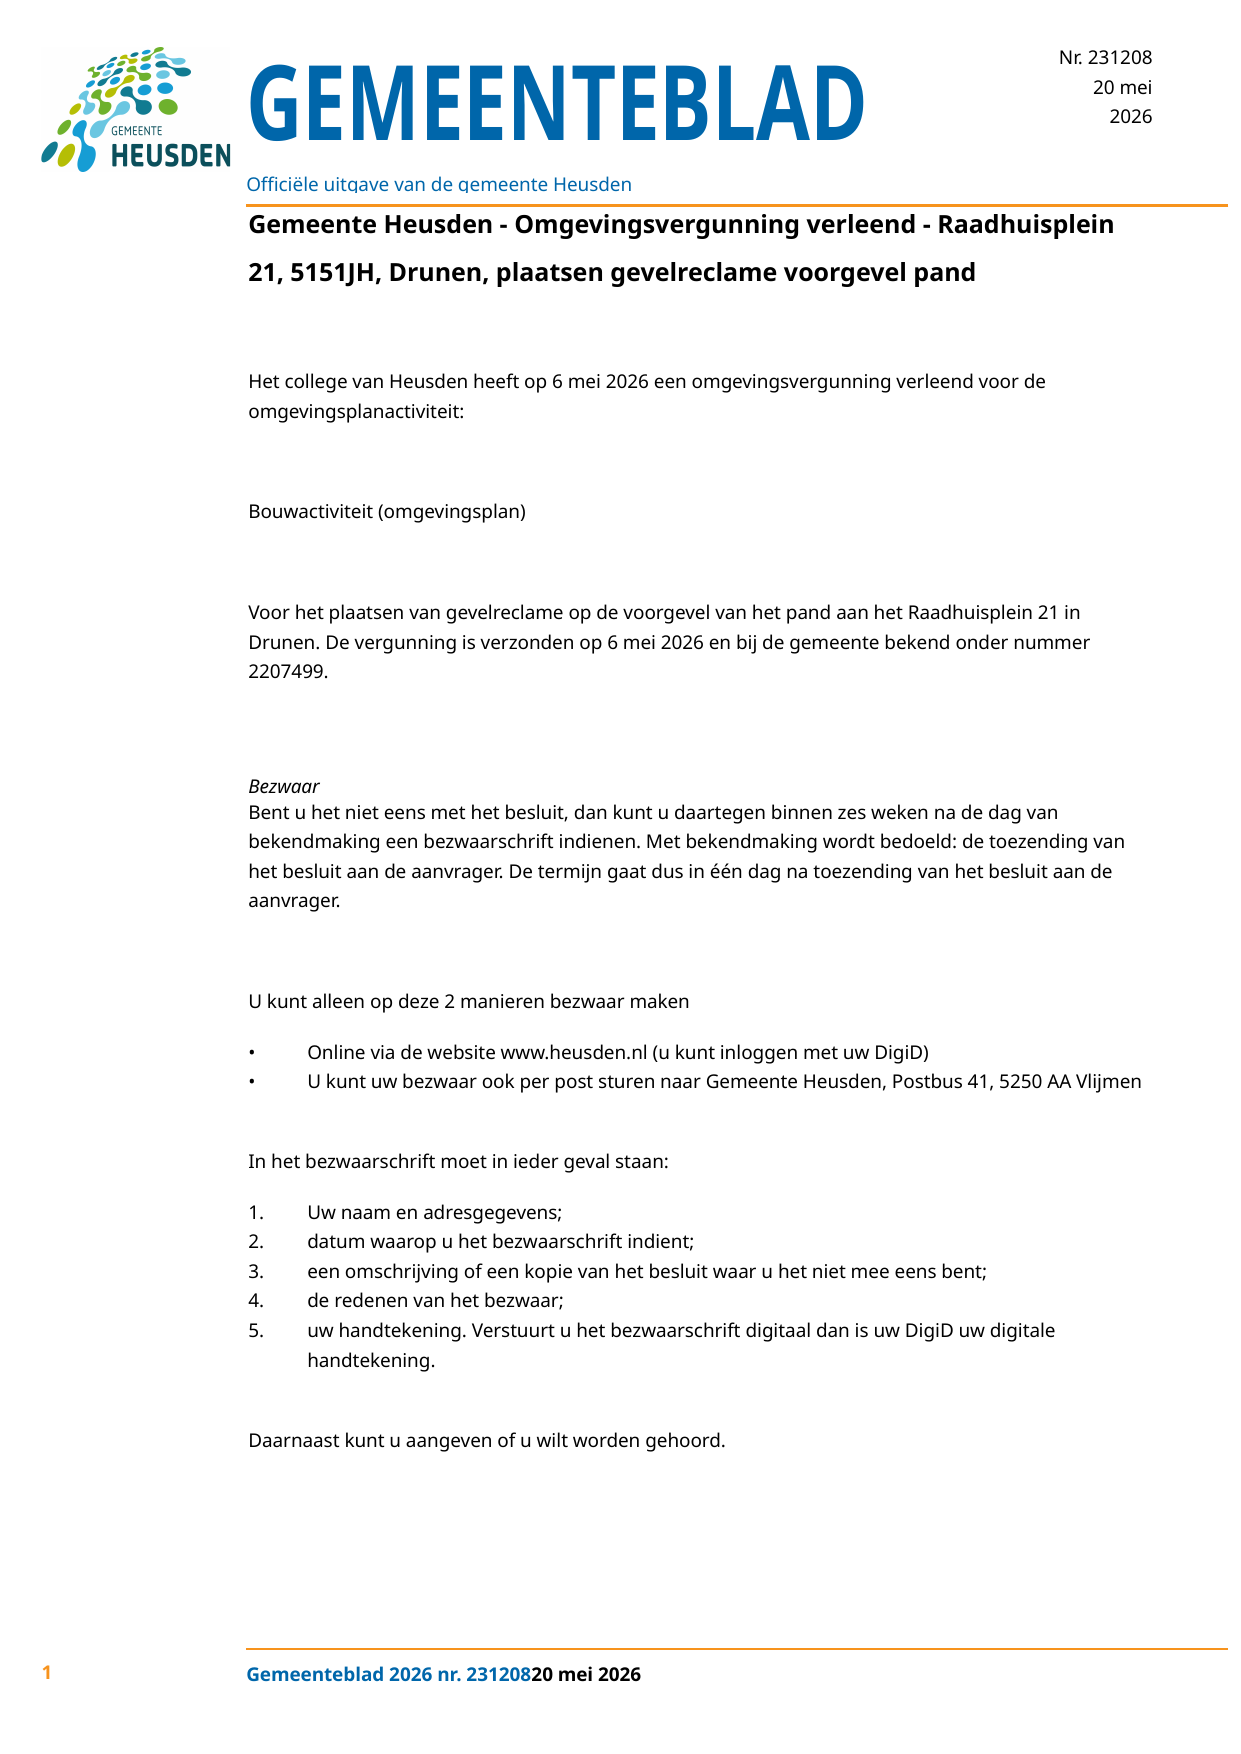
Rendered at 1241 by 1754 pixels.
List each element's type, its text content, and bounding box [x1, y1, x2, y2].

list een omschrijving of een kopie van het besluit waar u het niet mee eens bent; [248, 1258, 1152, 1284]
text Gemeente Heusden - Omgevingsvergunning verleend - Raadhuisplein 21, 5151JH, Drunen, plaatsen gevelreclame voorgevel pand [248, 207, 1152, 288]
list de redenen van het bezwaar; [248, 1288, 1152, 1313]
list datum waarop u het bezwaarschrift indient; [248, 1228, 1152, 1254]
list Online via de website www.heusden.nl (u kunt inloggen met uw DigiD) [248, 1039, 1152, 1064]
list uw handtekening. Verstuurt u het bezwaarschrift digitaal dan is uw DigiD uw digitale handtekening. [248, 1317, 1152, 1372]
text Bent u het niet eens met het besluit, dan kunt u daartegen binnen zes weken na de dag van bekendmaking een bezwaarschrift indienen. Met bekendmaking wordt bedoeld: de toezending van het besluit aan de aanvrager. De termijn gaat dus in één dag na toezending van het besluit aan de aanvrager. [248, 799, 1152, 913]
list U kunt uw bezwaar ook per post sturen naar Gemeente Heusden, Postbus 41, 5250 AA Vlijmen [248, 1068, 1152, 1094]
text Voor het plaatsen van gevelreclame op de voorgevel van het pand aan het Raadhuisplein 21 in Drunen. De vergunning is verzonden op 6 mei 2026 en bij de gemeente bekend onder nummer 2207499. [248, 599, 1152, 684]
text Het college van Heusden heeft op 6 mei 2026 een omgevingsvergunning verleend voor de omgevingsplanactiviteit: [248, 368, 1152, 424]
list Uw naam en adresgegevens; [248, 1199, 1152, 1224]
text Bezwaar [248, 773, 1152, 799]
text Daarnaast kunt u aangeven of u wilt worden gehoord. [248, 1427, 1152, 1452]
text Bouwactiviteit (omgevingsplan) [248, 499, 1152, 524]
picture [41, 47, 231, 172]
text In het bezwaarschrift moet in ieder geval staan: [248, 1148, 1152, 1174]
text U kunt alleen op deze 2 manieren bezwaar maken [248, 988, 1152, 1014]
